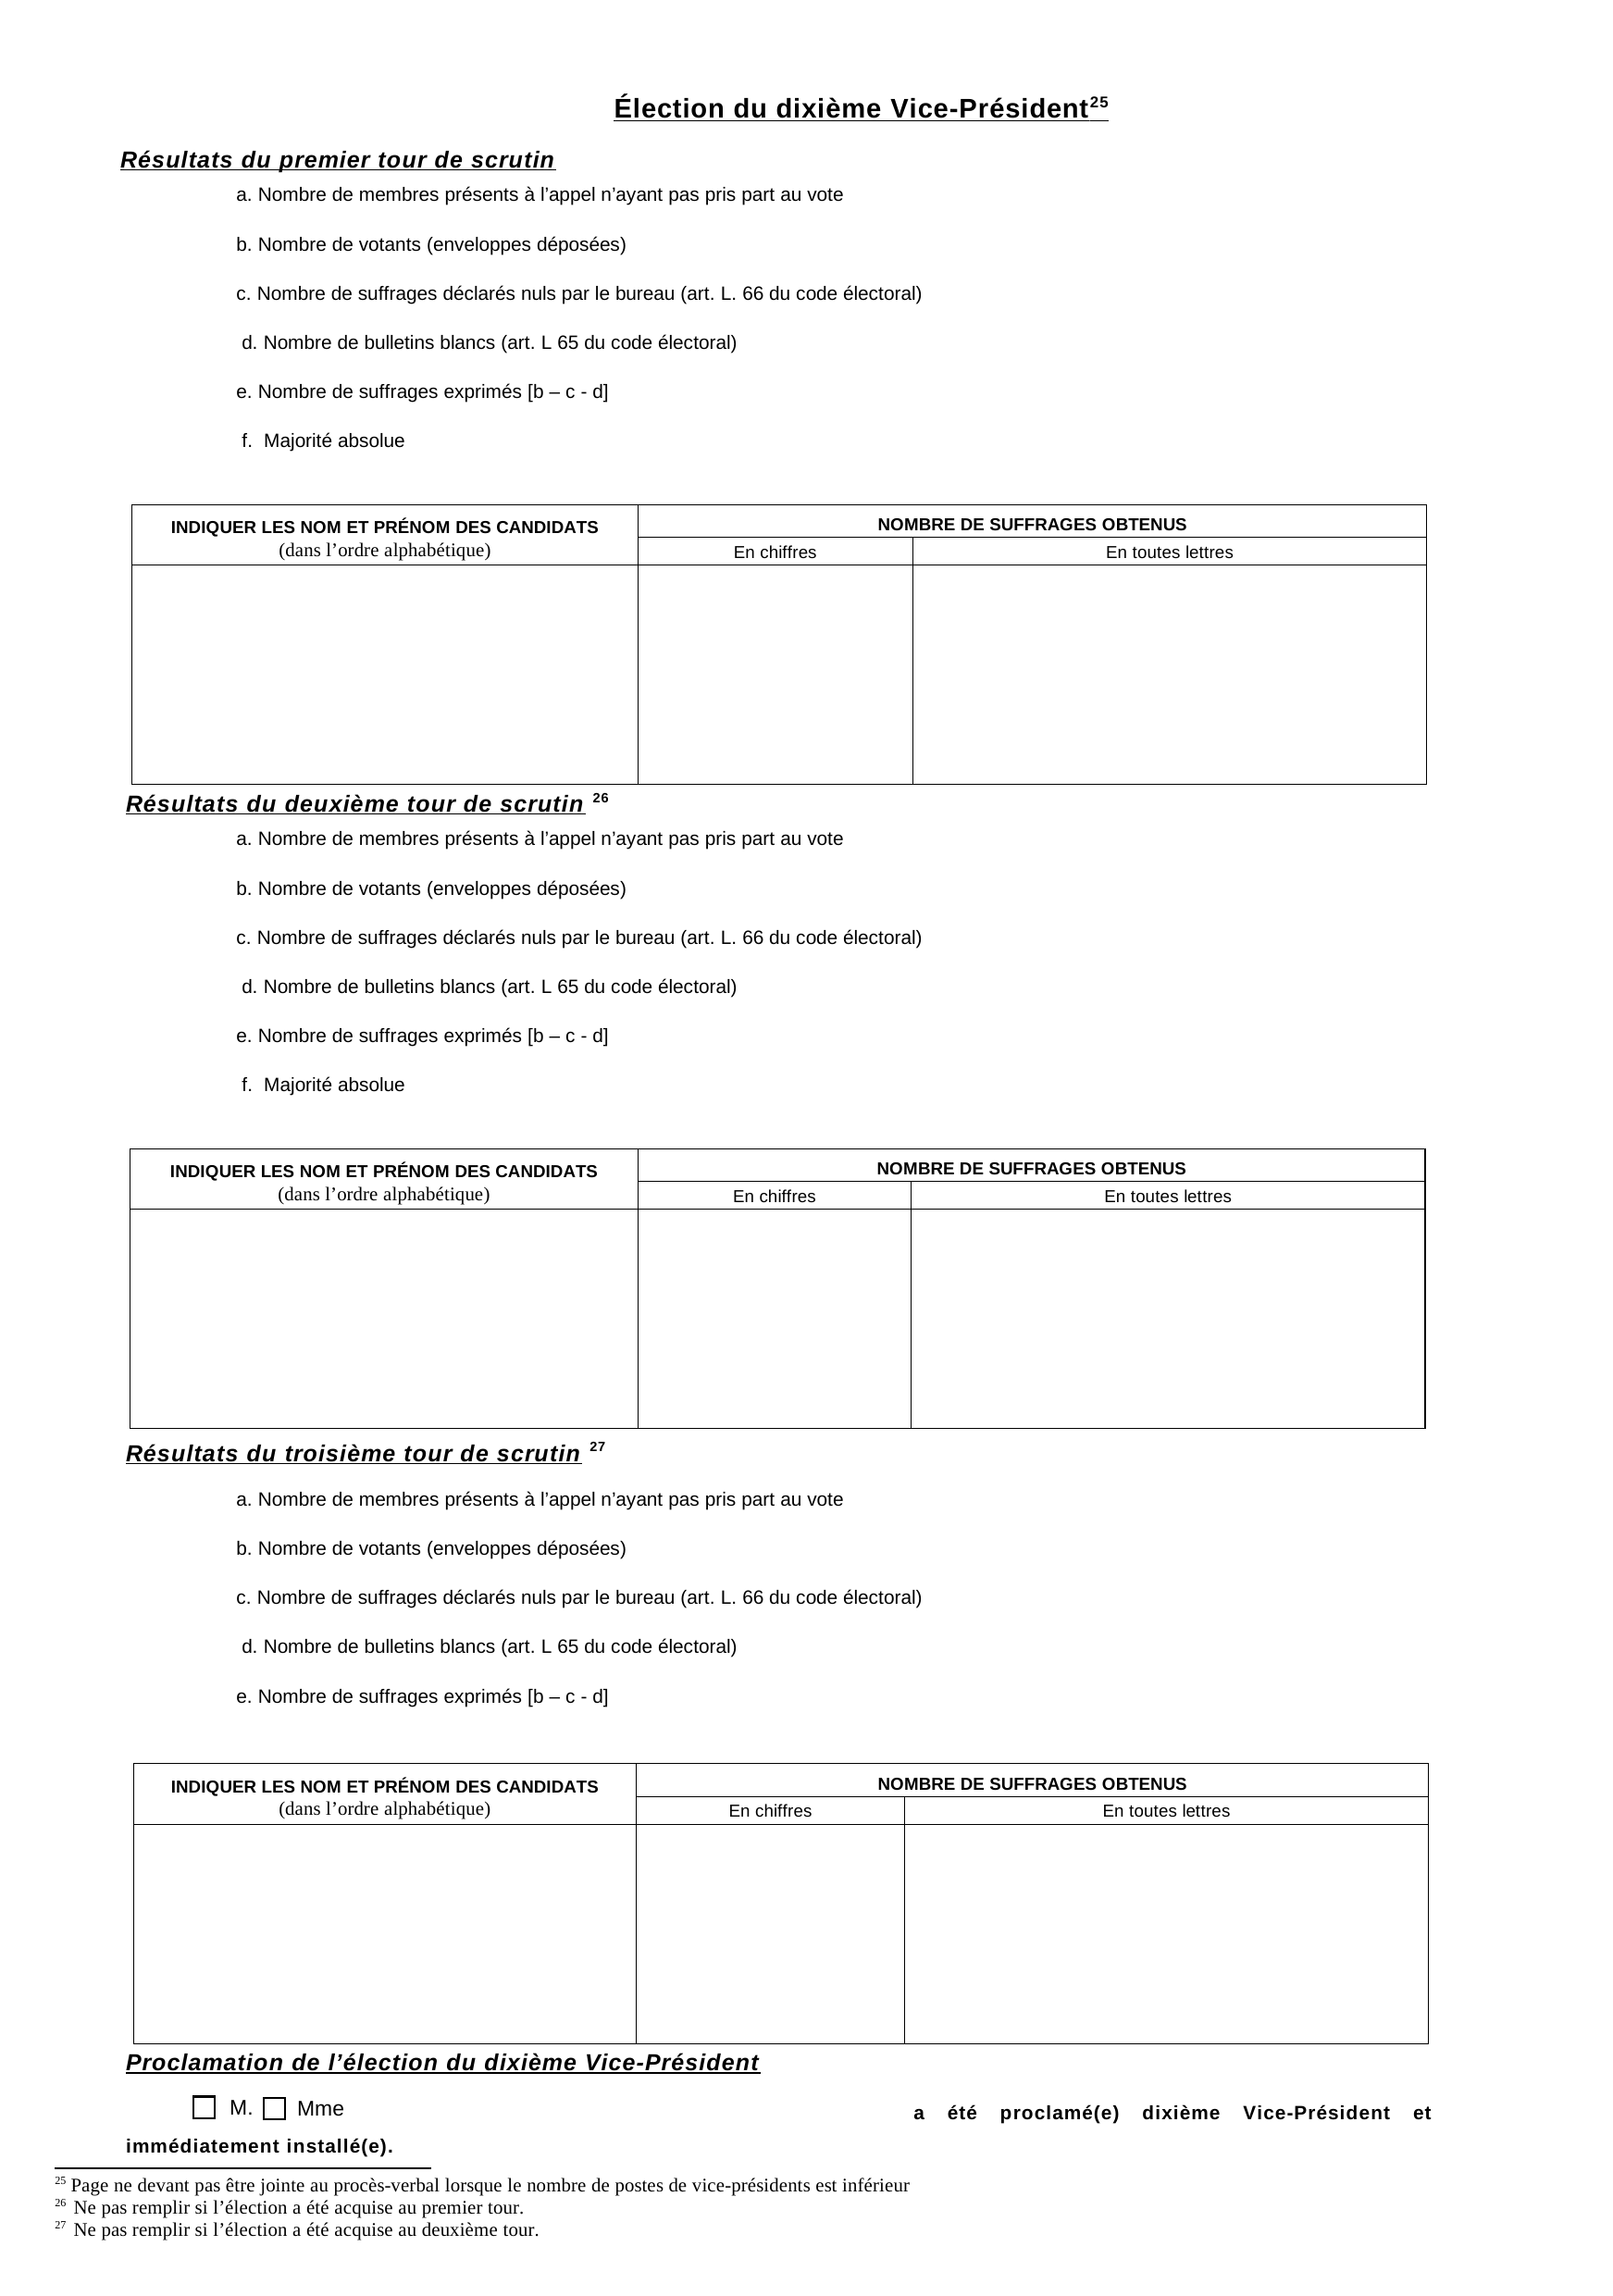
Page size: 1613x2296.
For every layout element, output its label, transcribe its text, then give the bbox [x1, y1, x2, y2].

table_cell [639, 565, 912, 608]
subtitle Résultats du premier tour de scrutin [120, 146, 1531, 173]
table_cell [637, 1868, 904, 1912]
table_cell d. Nombre de bulletins blancs (art. L 65 du code électoral) [127, 326, 1044, 375]
table_cell [130, 1297, 638, 1340]
table_cell [1045, 424, 1428, 473]
table_cell [912, 1210, 1424, 1252]
table_header INDIQUER LES NOM ET PRÉNOM DES CANDIDATS (dans l’ordre alphabétique) [134, 1764, 636, 1824]
table_header INDIQUER LES NOM ET PRÉNOM DES CANDIDATS (dans l’ordre alphabétique) [132, 505, 638, 565]
table_header a. Nombre de membres présents à l’appel n’ayant pas pris part au vote [127, 823, 1044, 872]
table_cell [637, 1825, 904, 1868]
table_cell [1045, 1532, 1428, 1581]
table_cell [1045, 326, 1428, 375]
table_cell [132, 739, 638, 784]
table_cell [637, 1955, 904, 1999]
table_cell En chiffres [639, 538, 912, 565]
table_cell [132, 609, 638, 652]
table_cell [1045, 1680, 1428, 1729]
table_cell En toutes lettres [913, 538, 1426, 565]
table_cell [134, 1912, 636, 1955]
table_header NOMBRE DE SUFFRAGES OBTENUS [639, 1149, 1424, 1181]
table_cell [639, 1340, 911, 1384]
table_header [1045, 179, 1428, 228]
table_cell [130, 1210, 638, 1252]
table_cell [639, 609, 912, 652]
table_cell [905, 1955, 1428, 1999]
table_cell [639, 696, 912, 739]
subtitle Proclamation de l’élection du dixième Vice-Président [126, 2049, 1531, 2076]
table_header a. Nombre de membres présents à l’appel n’ayant pas pris part au vote [127, 179, 1044, 228]
table_cell [130, 1384, 638, 1428]
table_cell [912, 1253, 1424, 1297]
table_cell [1045, 1582, 1428, 1631]
table_cell e. Nombre de suffrages exprimés [b – c - d] [127, 375, 1044, 424]
table_cell [639, 739, 912, 784]
table_cell [1045, 1019, 1428, 1068]
table_cell [639, 652, 912, 696]
table_header a. Nombre de membres présents à l’appel n’ayant pas pris part au vote [127, 1483, 1044, 1532]
table_cell [134, 1825, 636, 1868]
table_cell e. Nombre de suffrages exprimés [b – c - d] [127, 1680, 1044, 1729]
table_cell [1045, 228, 1428, 277]
table_cell [913, 739, 1426, 784]
table_cell [132, 565, 638, 608]
table_cell En toutes lettres [912, 1182, 1424, 1209]
table_header NOMBRE DE SUFFRAGES OBTENUS [639, 505, 1426, 537]
table_cell d. Nombre de bulletins blancs (art. L 65 du code électoral) [127, 970, 1044, 1019]
text Élection du dixième Vice-Président [123, 93, 1531, 124]
table_cell [1045, 375, 1428, 424]
text a été proclamé(e) dixième Vice-Président et immédiatement installé(e). [126, 2092, 1433, 2157]
table_cell [913, 652, 1426, 696]
table_header NOMBRE DE SUFFRAGES OBTENUS [637, 1764, 1428, 1796]
table_cell [1045, 1068, 1428, 1117]
table_cell [913, 565, 1426, 608]
table_cell b. Nombre de votants (enveloppes déposées) [127, 872, 1044, 921]
table_cell En toutes lettres [905, 1797, 1428, 1824]
table_cell [1045, 872, 1428, 921]
table_cell En chiffres [639, 1182, 911, 1209]
table_cell [1045, 921, 1428, 970]
table_cell [637, 1999, 904, 2042]
table_cell [134, 1955, 636, 1999]
table_cell [134, 1999, 636, 2042]
table_header [1045, 823, 1428, 872]
table_cell [637, 1912, 904, 1955]
table_cell f. Majorité absolue [127, 424, 1044, 473]
table_cell [130, 1340, 638, 1384]
text Page ne devant pas être jointe au procès-verbal lorsque le nombre de postes de vice-présidents est inférieur [55, 2174, 1558, 2196]
table_cell b. Nombre de votants (enveloppes déposées) [127, 1532, 1044, 1581]
table_cell [1045, 970, 1428, 1019]
table_cell [134, 1868, 636, 1912]
table_cell [130, 1253, 638, 1297]
table_cell d. Nombre de bulletins blancs (art. L 65 du code électoral) [127, 1631, 1044, 1680]
table_cell e. Nombre de suffrages exprimés [b – c - d] [127, 1019, 1044, 1068]
table_cell c. Nombre de suffrages déclarés nuls par le bureau (art. L. 66 du code électoral) [127, 277, 1044, 326]
table_cell [912, 1297, 1424, 1340]
subtitle Résultats du deuxième tour de scrutin [126, 790, 1531, 817]
table_cell [639, 1384, 911, 1428]
table_cell c. Nombre de suffrages déclarés nuls par le bureau (art. L. 66 du code électoral) [127, 921, 1044, 970]
table_cell [132, 696, 638, 739]
table_cell [1045, 1631, 1428, 1680]
table_cell [913, 696, 1426, 739]
subtitle Résultats du troisième tour de scrutin [126, 1440, 1531, 1466]
table_header [1045, 1483, 1428, 1532]
table_cell c. Nombre de suffrages déclarés nuls par le bureau (art. L. 66 du code électoral) [127, 1582, 1044, 1631]
table_cell En chiffres [637, 1797, 904, 1824]
table_cell [913, 609, 1426, 652]
table_cell b. Nombre de votants (enveloppes déposées) [127, 228, 1044, 277]
table_cell f. Majorité absolue [127, 1068, 1044, 1117]
text Ne pas remplir si l’élection a été acquise au deuxième tour. [55, 2218, 1558, 2240]
table_cell [639, 1253, 911, 1297]
table_cell [905, 1825, 1428, 1868]
table_cell [132, 652, 638, 696]
table_cell [912, 1340, 1424, 1384]
table_cell [912, 1384, 1424, 1428]
table_cell [905, 1868, 1428, 1912]
table_cell [1045, 277, 1428, 326]
table_cell [639, 1210, 911, 1252]
text Ne pas remplir si l’élection a été acquise au premier tour. [55, 2196, 1558, 2218]
table_cell [905, 1912, 1428, 1955]
table_header INDIQUER LES NOM ET PRÉNOM DES CANDIDATS (dans l’ordre alphabétique) [130, 1149, 638, 1209]
table_cell [905, 1999, 1428, 2042]
table_cell [639, 1297, 911, 1340]
